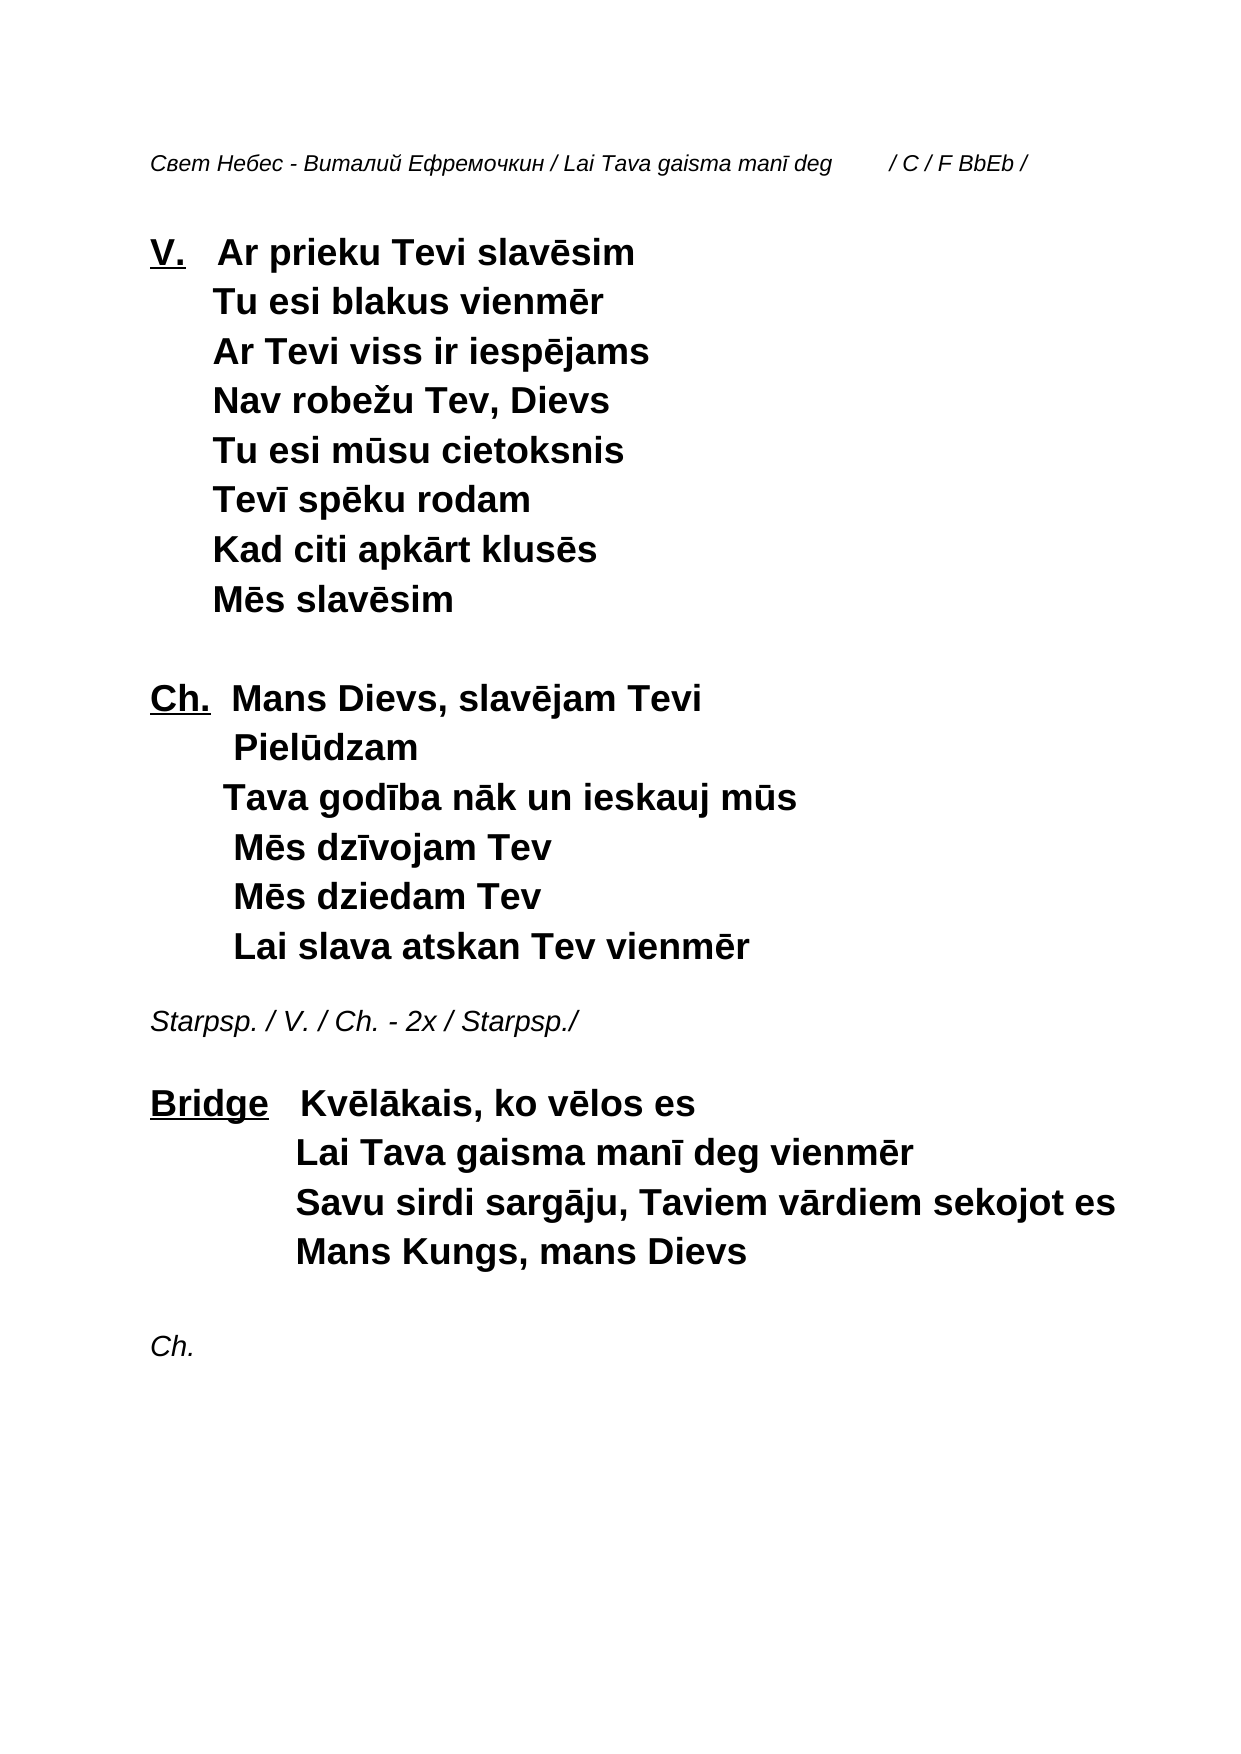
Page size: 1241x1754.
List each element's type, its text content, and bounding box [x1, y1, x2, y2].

text Tava godība nāk un ieskauj mūs [150, 775, 1139, 818]
text Lai slava atskan Tev vienmēr [150, 924, 1139, 967]
text Ch. Mans Dievs, slavējam Tevi [150, 676, 1139, 719]
text Savu sirdi sargāju, Taviem vārdiem sekojot es [150, 1180, 1139, 1223]
text Lai Tava gaisma manī deg vienmēr [150, 1130, 1139, 1173]
text Tu esi mūsu cietoksnis [150, 428, 1139, 471]
text Starpsp. / V. / Ch. - 2x / Starpsp./ [150, 1004, 1139, 1037]
text Bridge Kvēlākais, ko vēlos es [150, 1081, 1139, 1124]
text Ar Tevi viss ir iespējams [150, 329, 1139, 372]
text Nav robežu Tev, Dievs [150, 378, 1139, 422]
text Mēs slavēsim [150, 577, 1139, 620]
text Pielūdzam [150, 726, 1139, 769]
text Mēs dziedam Tev [150, 874, 1139, 917]
text Mēs dzīvojam Tev [150, 825, 1139, 868]
text Ch. [150, 1329, 1139, 1362]
text Kad citi apkārt klusēs [150, 527, 1139, 570]
text Mans Kungs, mans Dievs [150, 1229, 1139, 1273]
text V. Ar prieku Tevi slavēsim [150, 230, 1139, 273]
text Tu esi blakus vienmēr [150, 279, 1139, 322]
text Свет Небес - Виталий Ефремочкин / Lai Tava gaisma manī deg / C / F BbEb / [150, 150, 1139, 176]
text Tevī spēku rodam [150, 478, 1139, 521]
